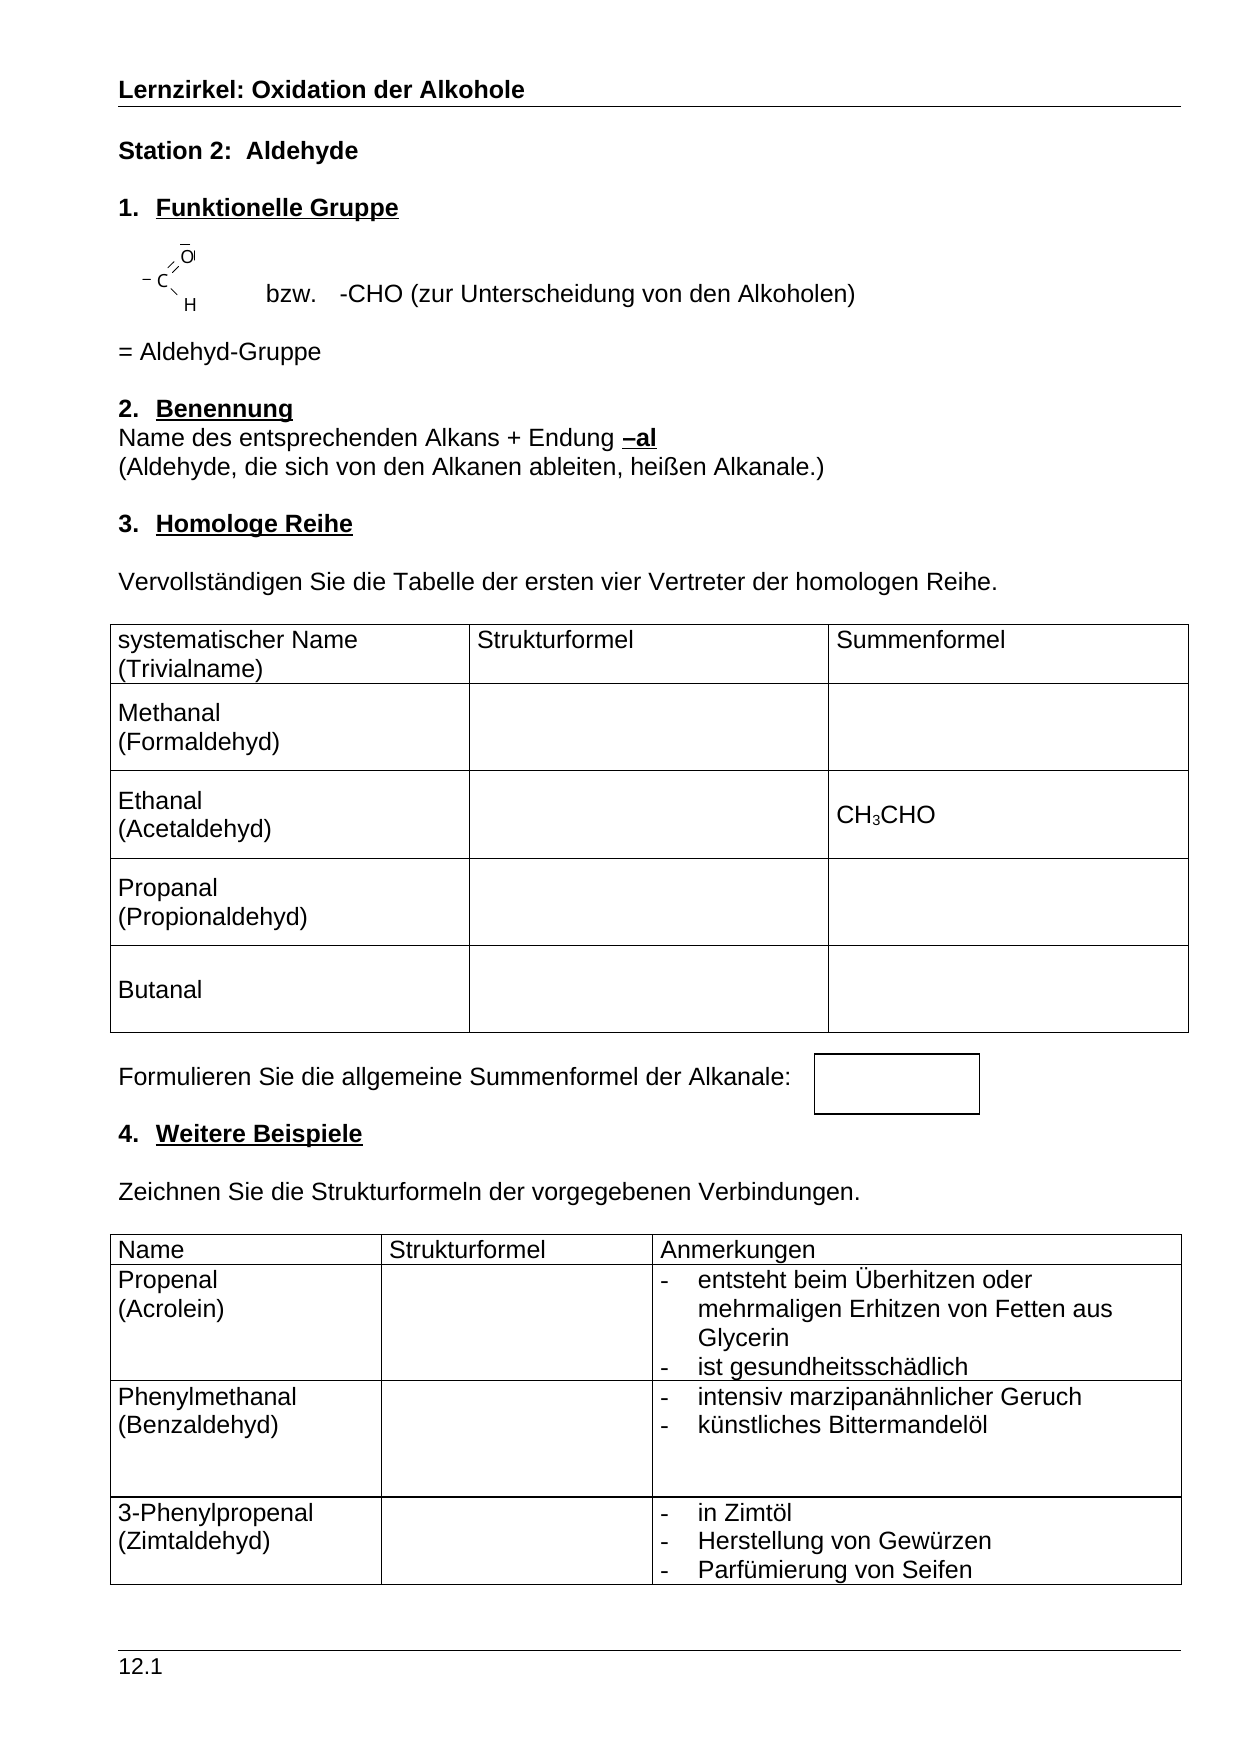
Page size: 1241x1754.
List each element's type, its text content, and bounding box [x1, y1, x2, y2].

table_cell Methanal (Formaldehyd) [111, 684, 469, 770]
text bzw. -CHO (zur Unterscheidung von den Alkoholen) [266, 279, 1181, 308]
table_cell [470, 946, 828, 1032]
list Weitere Beispiele [118, 1119, 1181, 1148]
list Funktionelle Gruppe [118, 193, 1181, 222]
text Formulieren Sie die allgemeine Summenformel der Alkanale: [118, 1062, 814, 1091]
table_cell [829, 946, 1188, 1032]
table_cell [470, 684, 828, 770]
table_header systematischer Name (Trivialname) [111, 625, 469, 683]
table_header Anmerkungen [653, 1235, 1181, 1264]
table_cell [470, 771, 828, 857]
table_header Name [111, 1235, 381, 1264]
table_cell Ethanal (Acetaldehyd) [111, 771, 469, 857]
text Zeichnen Sie die Strukturformeln der vorgegebenen Verbindungen. [118, 1177, 1181, 1206]
table_cell entsteht beim Überhitzen oder mehrmaligen Erhitzen von Fetten aus Glycerin ist gesundheitsschädlich [653, 1265, 1181, 1380]
table_cell Propanal (Propionaldehyd) [111, 859, 469, 945]
table_cell 3-Phenylpropenal (Zimtaldehyd) [111, 1498, 381, 1584]
text Station 2: Aldehyde [118, 136, 1181, 164]
table_cell [470, 859, 828, 945]
list Homologe Reihe [118, 509, 1181, 538]
table_header Strukturformel [470, 625, 828, 683]
table_header Strukturformel [382, 1235, 652, 1264]
table_cell Propenal (Acrolein) [111, 1265, 381, 1380]
text Vervollständigen Sie die Tabelle der ersten vier Vertreter der homologen Reihe. [118, 567, 1181, 596]
text [980, 1062, 1181, 1091]
table_cell in Zimtöl Herstellung von Gewürzen Parfümierung von Seifen [653, 1498, 1181, 1584]
table_cell [382, 1381, 652, 1496]
table_cell [382, 1498, 652, 1584]
table_cell intensiv marzipanähnlicher Geruch künstliches Bittermandelöl [653, 1381, 1181, 1496]
table_cell [829, 684, 1188, 770]
text = Aldehyd-Gruppe [118, 337, 1181, 366]
table_cell Butanal [111, 946, 469, 1032]
text Name des entsprechenden Alkans + Endung –al [118, 423, 1181, 452]
table_cell [382, 1265, 652, 1380]
table_cell CH3CHO [829, 771, 1188, 857]
list Benennung [118, 394, 1181, 423]
table_cell [829, 859, 1188, 945]
text (Aldehyde, die sich von den Alkanen ableiten, heißen Alkanale.) [118, 452, 1181, 481]
table_cell Phenylmethanal (Benzaldehyd) [111, 1381, 381, 1496]
table_header Summenformel [829, 625, 1188, 683]
